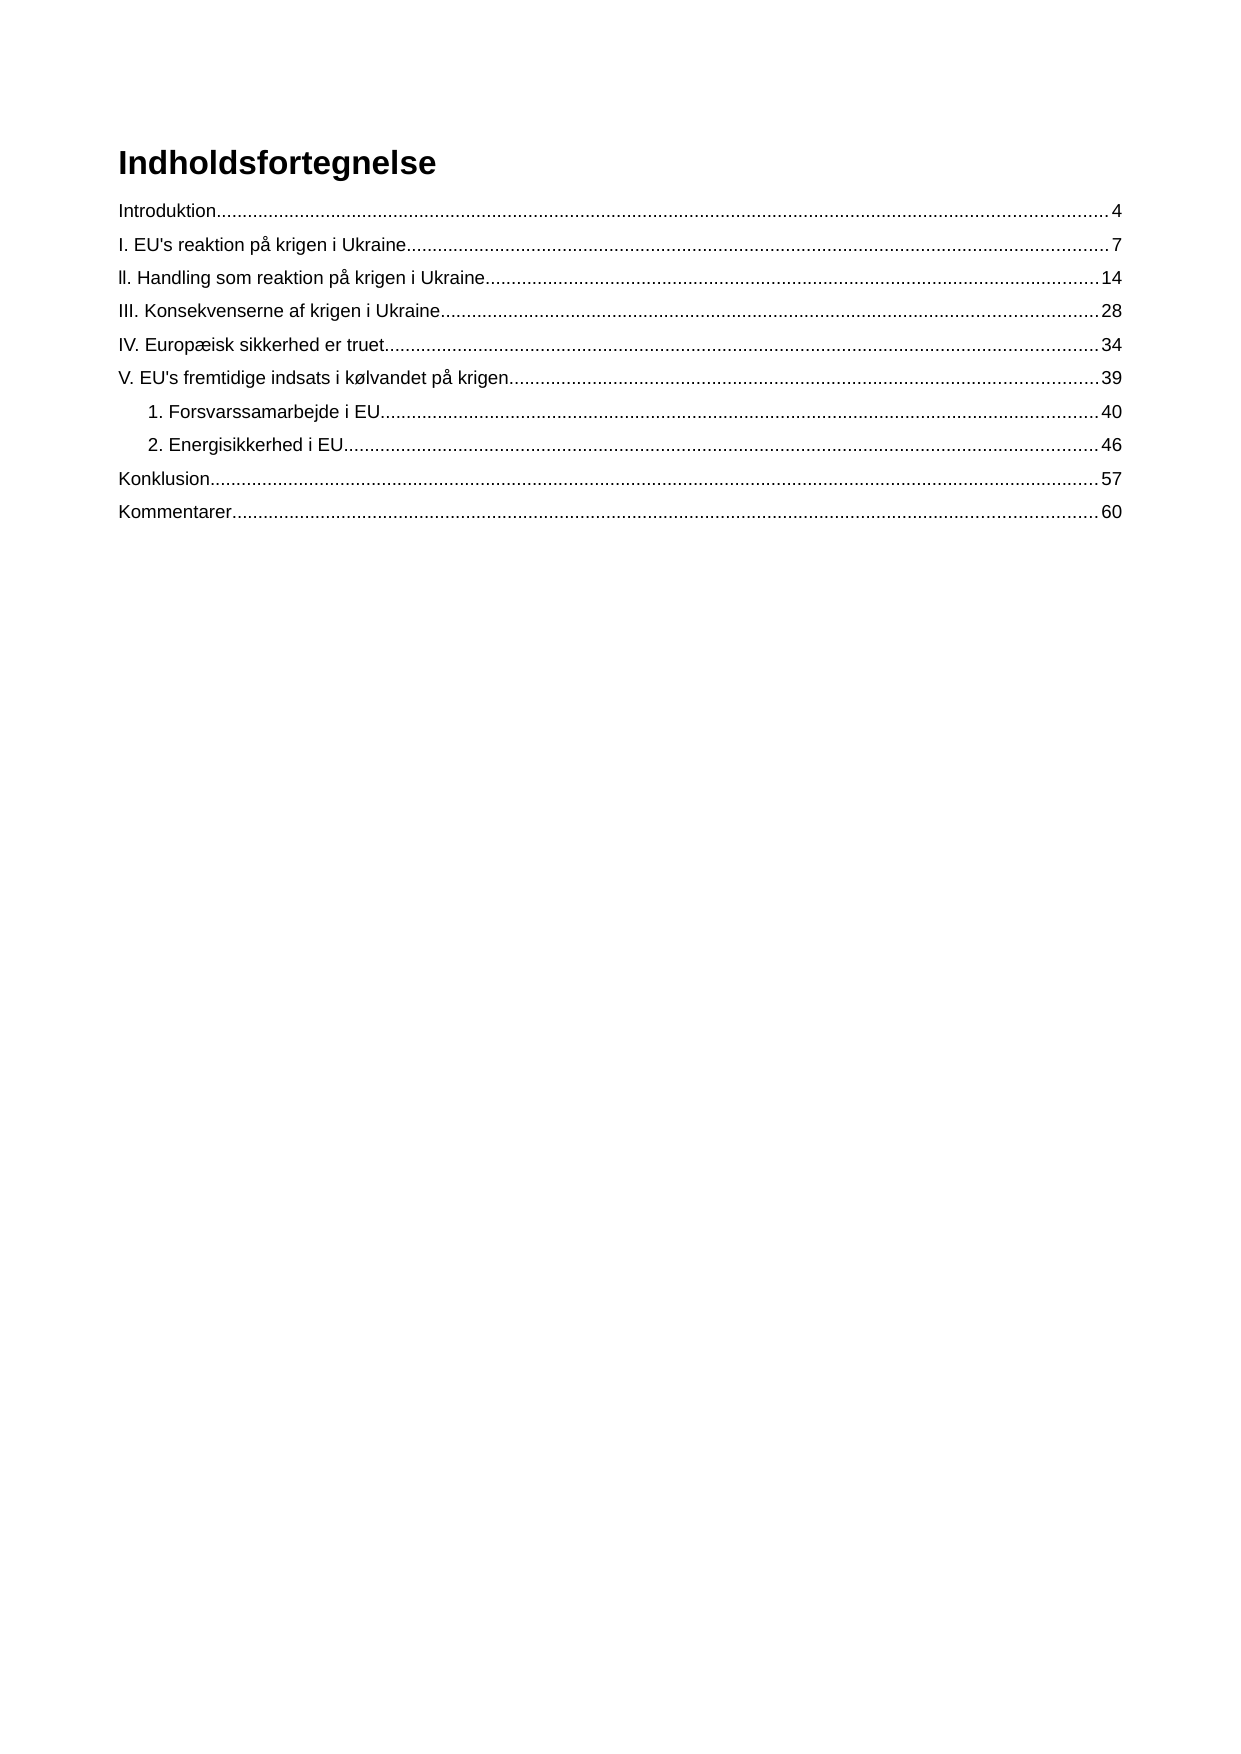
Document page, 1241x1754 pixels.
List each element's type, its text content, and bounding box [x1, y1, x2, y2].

text IV. Europæisk sikkerhed er truet 34 [118, 334, 1122, 355]
text Konklusion 57 [118, 467, 1122, 489]
text Introduktion 4 [118, 200, 1122, 222]
text V. EU's fremtidige indsats i kølvandet på krigen 39 [118, 367, 1122, 389]
text 1. Forsvarssamarbejde i EU 40 [148, 401, 1122, 422]
text I. EU's reaktion på krigen i Ukraine 7 [118, 233, 1122, 255]
text Kommentarer 60 [118, 501, 1122, 522]
text III. Konsekvenserne af krigen i Ukraine 28 [118, 300, 1122, 322]
text 2. Energisikkerhed i EU 46 [148, 434, 1122, 456]
subtitle Indholdsfortegnelse [118, 143, 1122, 182]
text ll. Handling som reaktion på krigen i Ukraine 14 [118, 267, 1122, 288]
